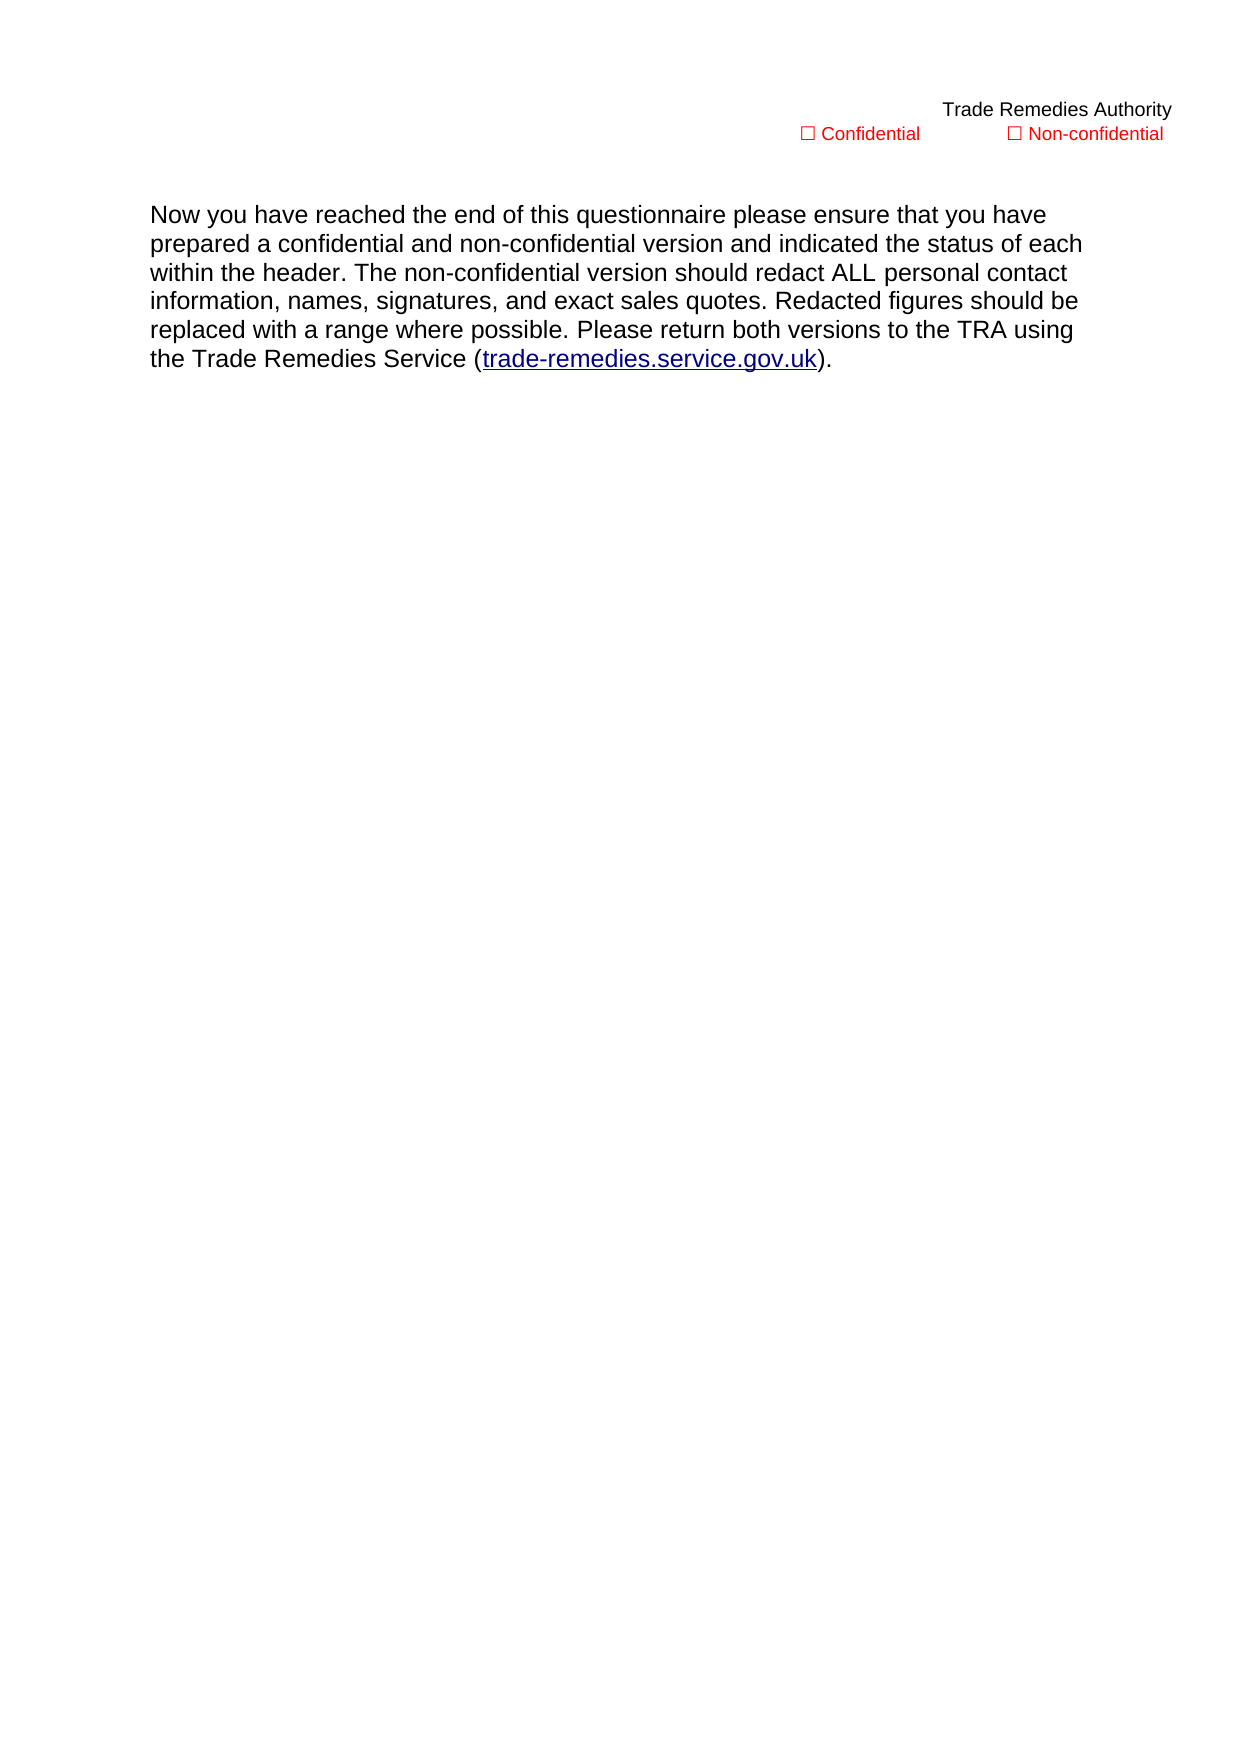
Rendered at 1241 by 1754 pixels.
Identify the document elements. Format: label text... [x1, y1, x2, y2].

text Now you have reached the end of this questionnaire please ensure that you have prepared a confidential and non-confidential version and indicated the status of each within the header. The non-confidential version should redact ALL personal contact information, names, signatures, and exact sales quotes. Redacted figures should be replaced with a range where possible. Please return both versions to the TRA using the Trade Remedies Service (trade-remedies.service.gov.uk). [150, 200, 1090, 373]
